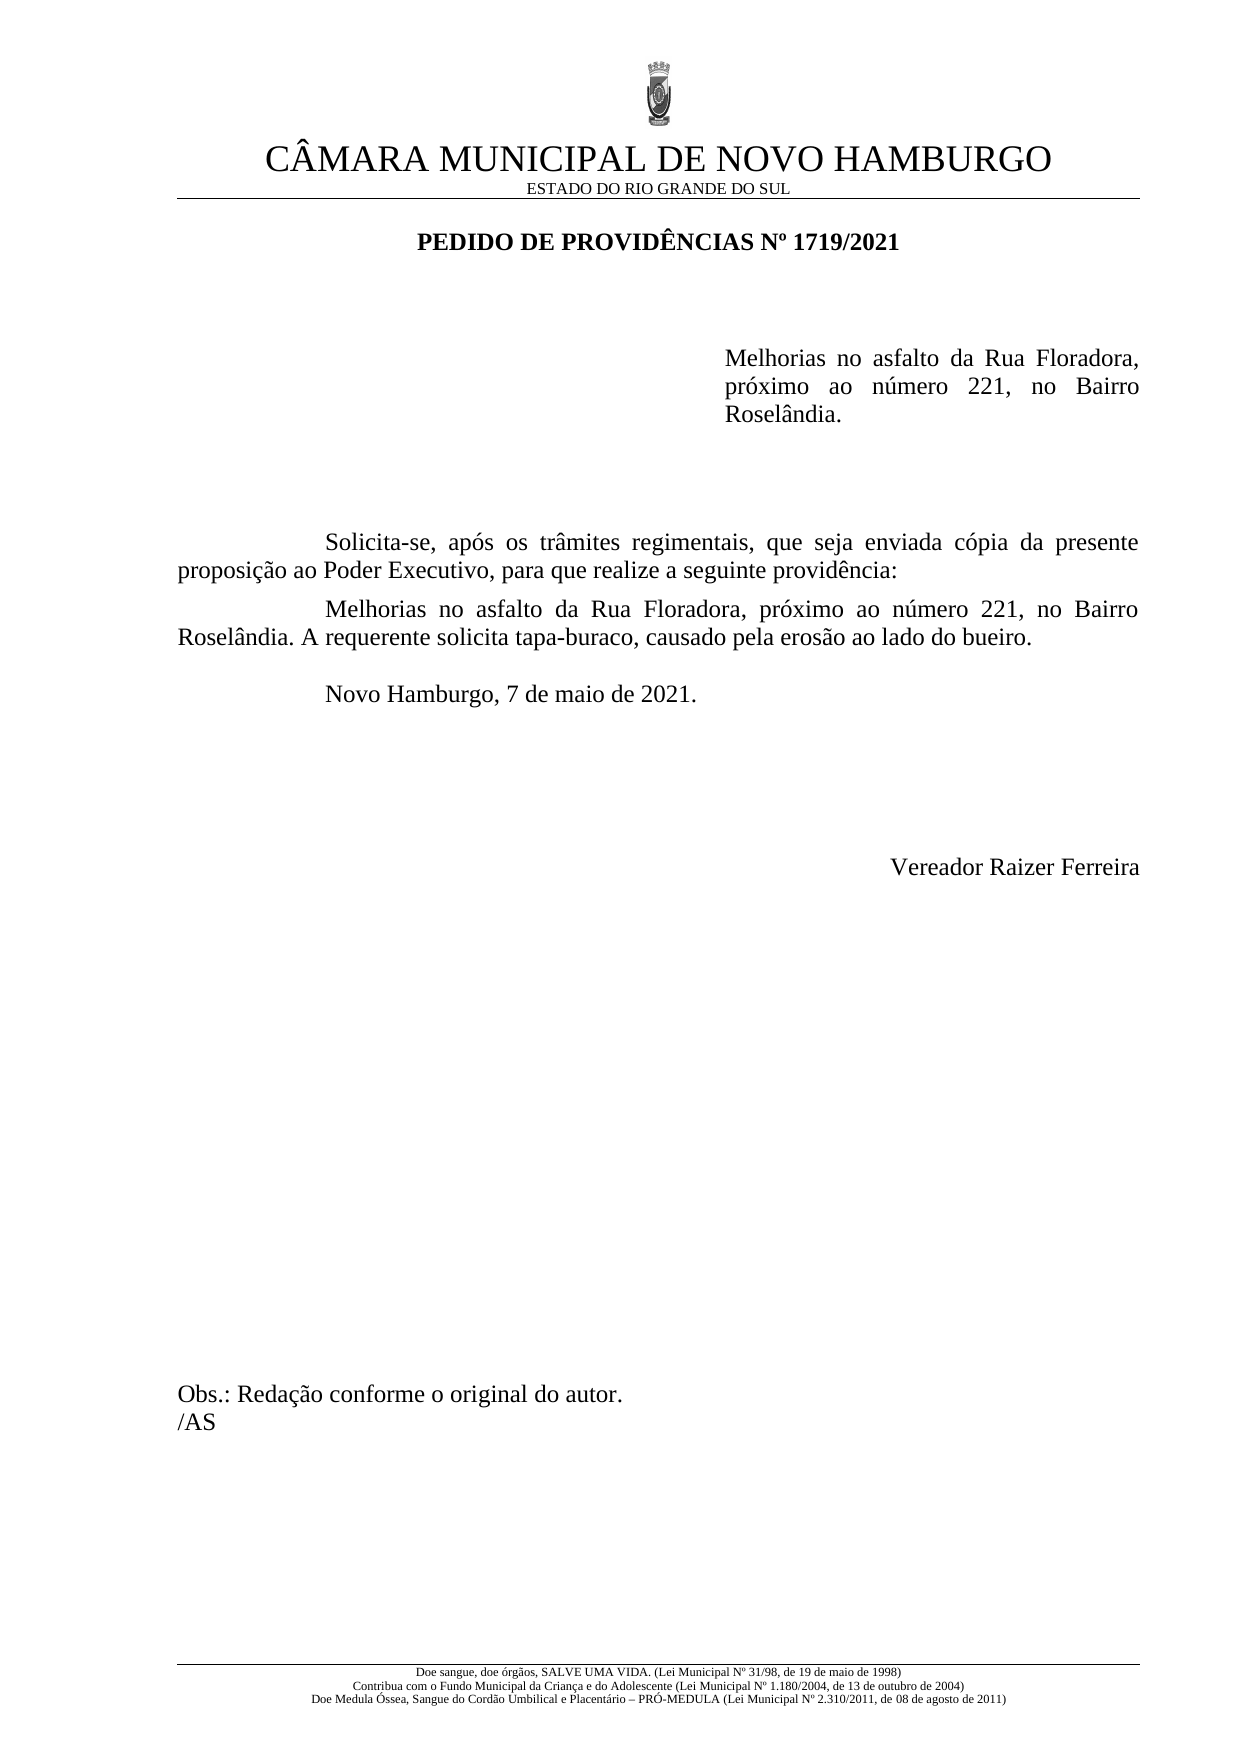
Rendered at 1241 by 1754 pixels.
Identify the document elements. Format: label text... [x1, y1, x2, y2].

text /AS [177, 1408, 1140, 1435]
text Vereador Raizer Ferreira [649, 853, 1140, 881]
text Solicita-se, após os trâmites regimentais, que seja enviada cópia da presente proposição ao Poder Executivo, para que realize a seguinte providência: [177, 528, 1140, 583]
list Melhorias no asfalto da Rua Floradora, próximo ao número 221, no Bairro Roselândia. [687, 344, 1140, 428]
text Novo Hamburgo, 7 de maio de 2021. [177, 680, 1140, 708]
text Melhorias no asfalto da Rua Floradora, próximo ao número 221, no Bairro Roselândia. A requerente solicita tapa-buraco, causado pela erosão ao lado do bueiro. [177, 595, 1140, 651]
text Obs.: Redação conforme o original do autor. [177, 1380, 1140, 1408]
text PEDIDO DE PROVIDÊNCIAS Nº 1719/2021 [177, 228, 1140, 256]
